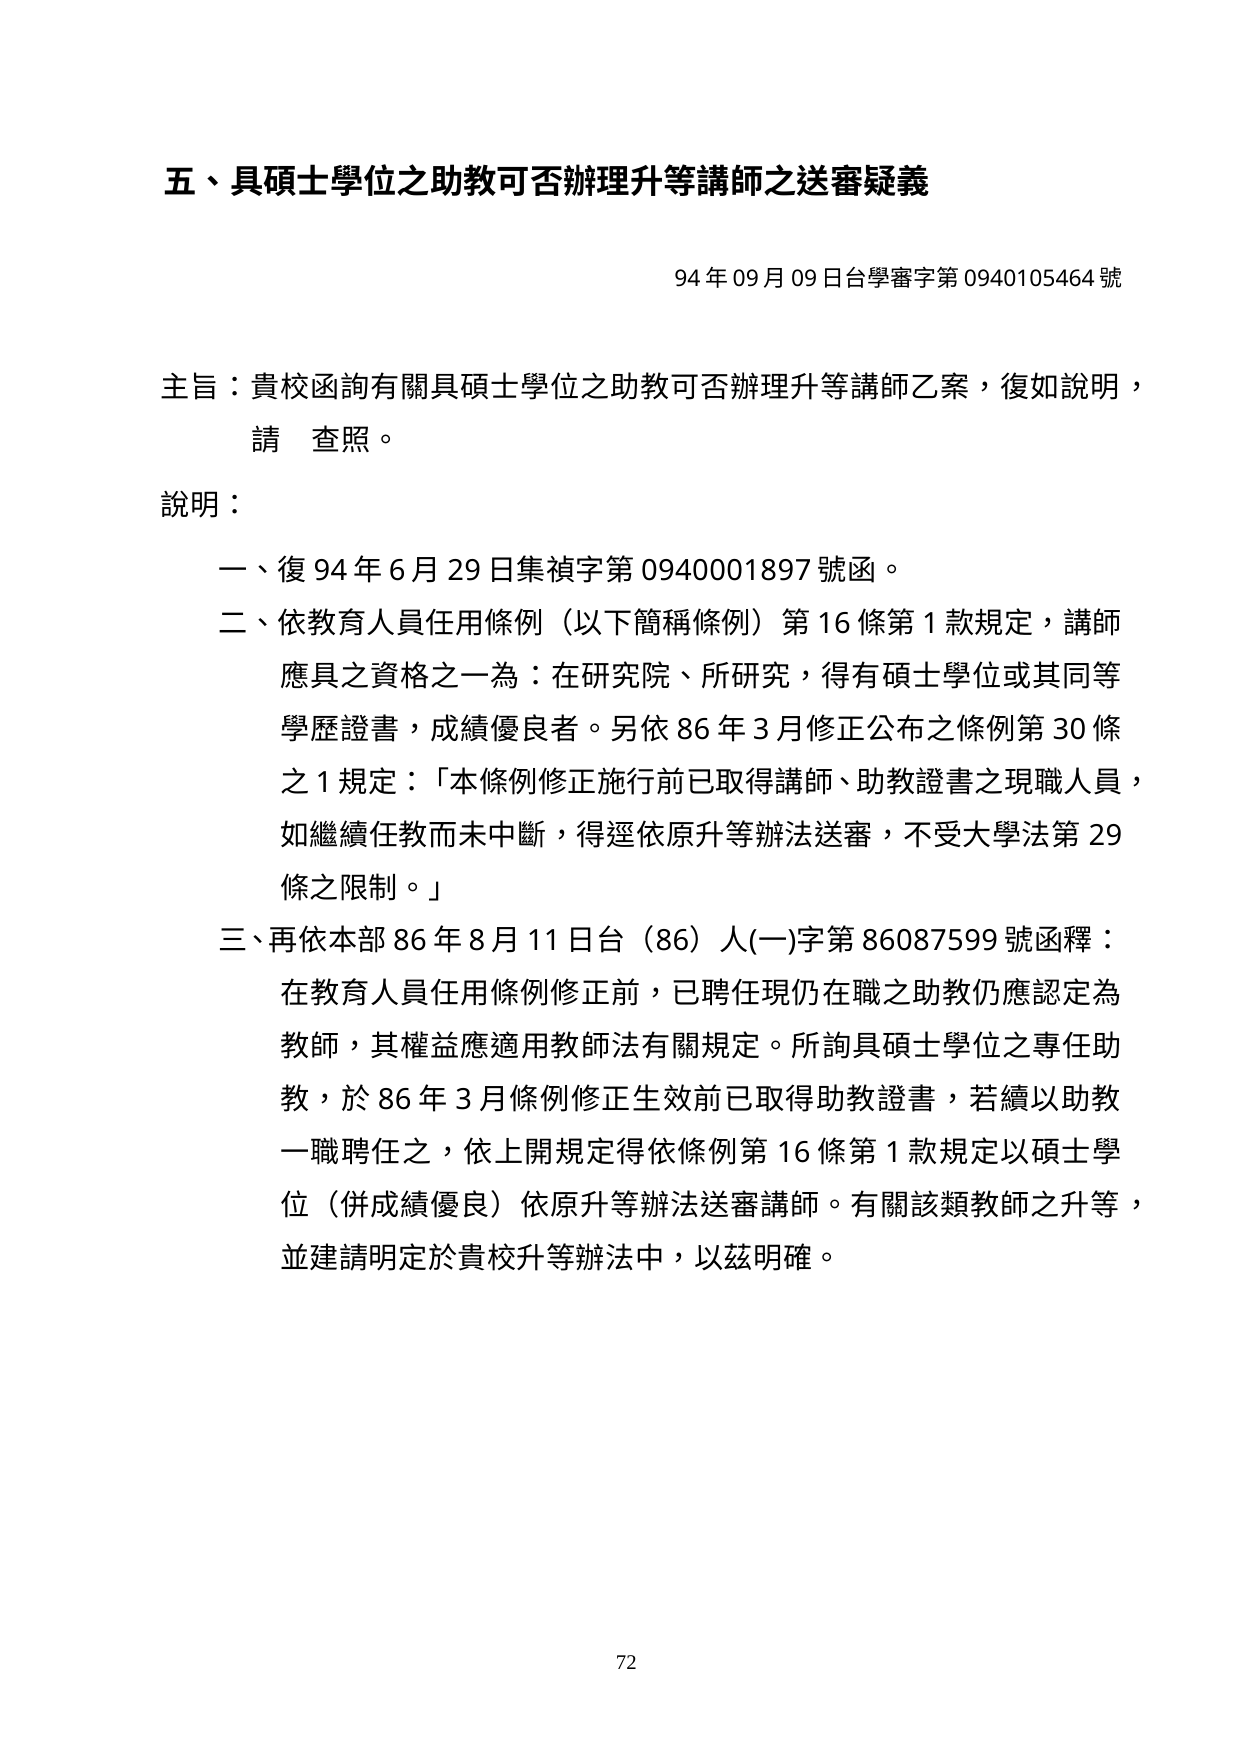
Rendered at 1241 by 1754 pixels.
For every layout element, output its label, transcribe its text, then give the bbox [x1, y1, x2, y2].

text 主旨：貴校函詢有關具碩士學位之助教可否辦理升等講師乙案，復如說明，請 查照。 [160, 363, 1122, 458]
text 三、再依本部86年8月11日台（86）人(一)字第86087599號函釋：在教育人員任用條例修正前，已聘任現仍在職之助教仍應認定為教師，其權益應適用教師法有關規定。所詢具碩士學位之專任助教，於86年3月條例修正生效前已取得助教證書，若續以助教一職聘任之，依上開規定得依條例第16條第1款規定以碩士學位（併成績優良）依原升等辦法送審講師。有關該類教師之升等，並建請明定於貴校升等辦法中，以茲明確。 [130, 917, 1122, 1276]
subtitle 五、具碩士學位之助教可否辦理升等講師之送審疑義 [163, 154, 1122, 203]
text 二、依教育人員任用條例（以下簡稱條例）第16條第1款規定，講師應具之資格之一為：在研究院、所研究，得有碩士學位或其同等學歷證書，成績優良者。另依86年3月修正公布之條例第30條之1規定：「本條例修正施行前已取得講師、助教證書之現職人員，如繼續任教而未中斷，得逕依原升等辦法送審，不受大學法第29條之限制。」 [130, 600, 1122, 906]
text 94年09月09日台學審字第0940105464號 [130, 259, 1122, 293]
text 說明： [160, 481, 1122, 524]
text 一、復94年6月29日集禎字第0940001897號函。 [130, 547, 1122, 589]
